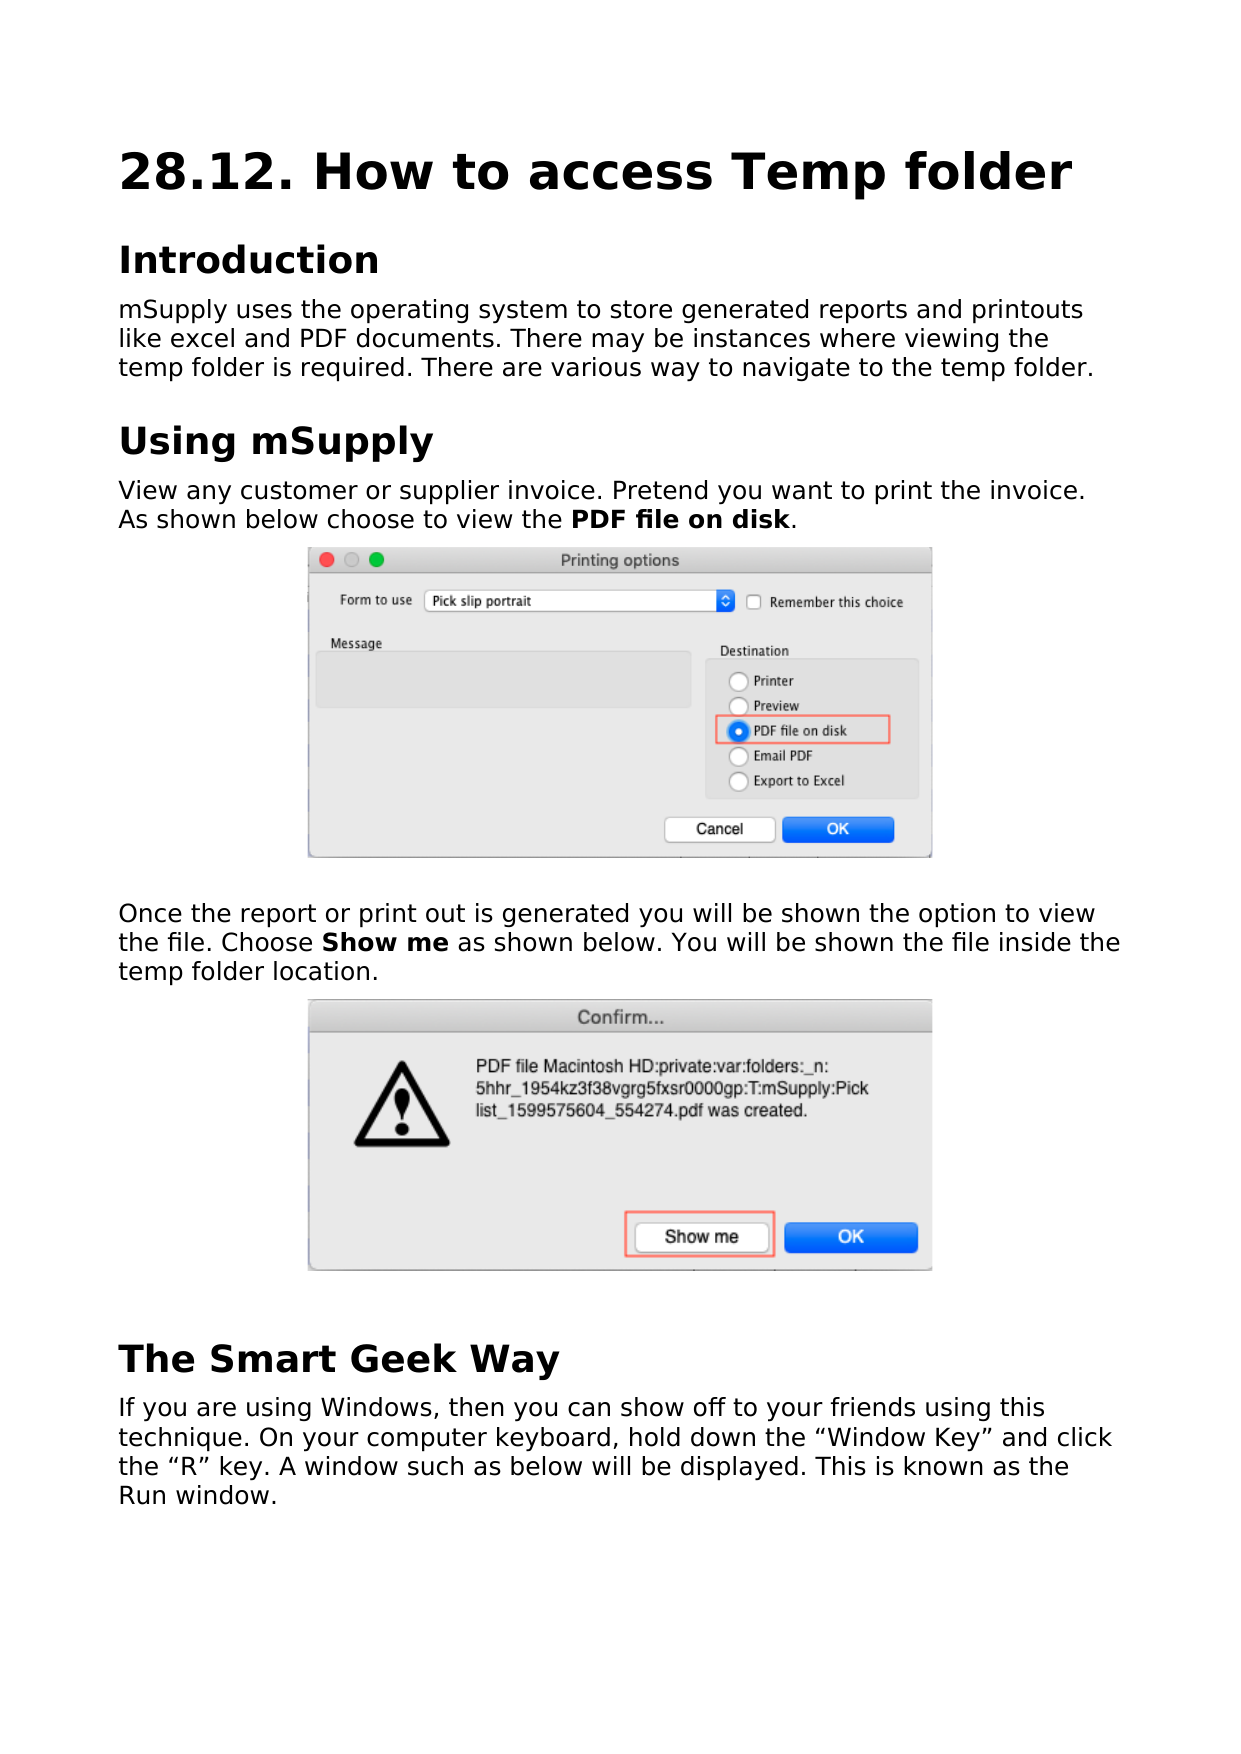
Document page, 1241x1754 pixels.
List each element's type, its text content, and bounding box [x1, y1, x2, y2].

subtitle 28.12. How to access Temp folder [118, 143, 1122, 201]
subtitle Introduction [118, 239, 1122, 282]
text If you are using Windows, then you can show off to your friends using this technique. On your computer keyboard, hold down the “Window Key” and click the “R” key. A window such as below will be displayed. This is known as the Run window. [118, 1393, 1122, 1510]
picture [307, 547, 933, 858]
subtitle Using mSupply [118, 420, 1122, 464]
picture [307, 999, 933, 1271]
text View any customer or supplier invoice. Pretend you want to print the invoice. As shown below choose to view the PDF file on disk. [118, 476, 1122, 534]
subtitle The Smart Geek Way [118, 1337, 1122, 1381]
text mSupply uses the operating system to store generated reports and printouts like excel and PDF documents. There may be instances where viewing the temp folder is required. There are various way to navigate to the temp folder. [118, 295, 1122, 382]
text Once the report or print out is generated you will be shown the option to view the file. Choose Show me as shown below. You will be shown the file inside the temp folder location. [118, 899, 1122, 987]
